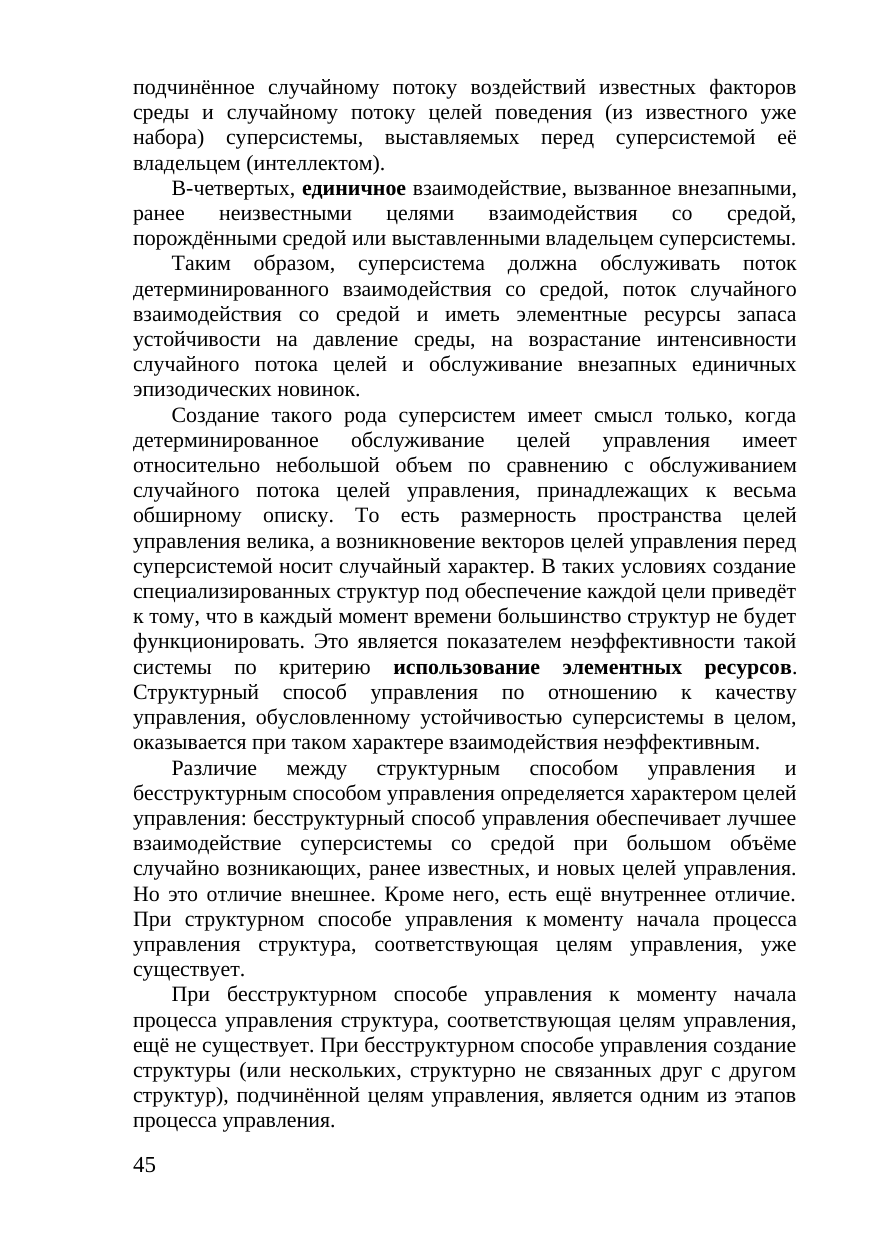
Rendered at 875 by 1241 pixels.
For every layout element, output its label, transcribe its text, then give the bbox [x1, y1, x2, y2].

text Таким образом, суперсистема должна обслуживать поток детерминированного взаимодействия со средой, поток случайного взаимодействия со средой и иметь элементные ресурсы запаса устойчивости на давление среды, на возрастание интенсивности случайного потока целей и обслуживание внезапных единичных эпизодических новинок. [133, 250, 797, 402]
text В-четвертых, единичное взаимодействие, вызванное внезапными, ранее неизвестными целями взаимодействия со средой, порождёнными средой или выставленными владельцем суперсистемы. [133, 175, 797, 250]
text Различие между структурным способом управления и бесструктурным способом управления определяется характером целей управления: бесструктурный способ управления обеспечивает лучшее взаимодействие суперсистемы со средой при большом объёме случайно возникающих, ранее известных, и новых целей управления. Но это отличие внешнее. Кроме него, есть ещё внутреннее отличие. При структурном способе управления к моменту начала процесса управления структура, соответствующая целям управления, уже существует. [133, 754, 797, 981]
text Создание такого рода суперсистем имеет смысл только, когда детерминированное обслуживание целей управления имеет относительно небольшой объем по сравнению с обслуживанием случайного потока целей управления, принадлежащих к весьма обширному описку. То есть размерность пространства целей управления велика, а возникновение векторов целей управления перед суперсистемой носит случайный характер. В таких условиях создание специализированных структур под обеспечение каждой цели приведёт к тому, что в каждый момент времени большинство структур не будет функционировать. Это является показателем неэффективности такой системы по критерию использование элементных ресурсов. Структурный способ управления по отношению к качеству управления, обусловленному устойчивостью суперсистемы в целом, оказывается при таком характере взаимодействия неэффективным. [133, 402, 797, 754]
text подчинённое случайному потоку воздействий известных факторов среды и случайному потоку целей поведения (из известного уже набора) суперсистемы, выставляемых перед суперсистемой её владельцем (интеллектом). [133, 74, 797, 175]
text При бесструктурном способе управления к моменту начала процесса управления структура, соответствующая целям управления, ещё не существует. При бесструктурном способе управления создание структуры (или нескольких, структурно не связанных друг с другом структур), подчинённой целям управления, является одним из этапов процесса управления. [133, 981, 797, 1133]
